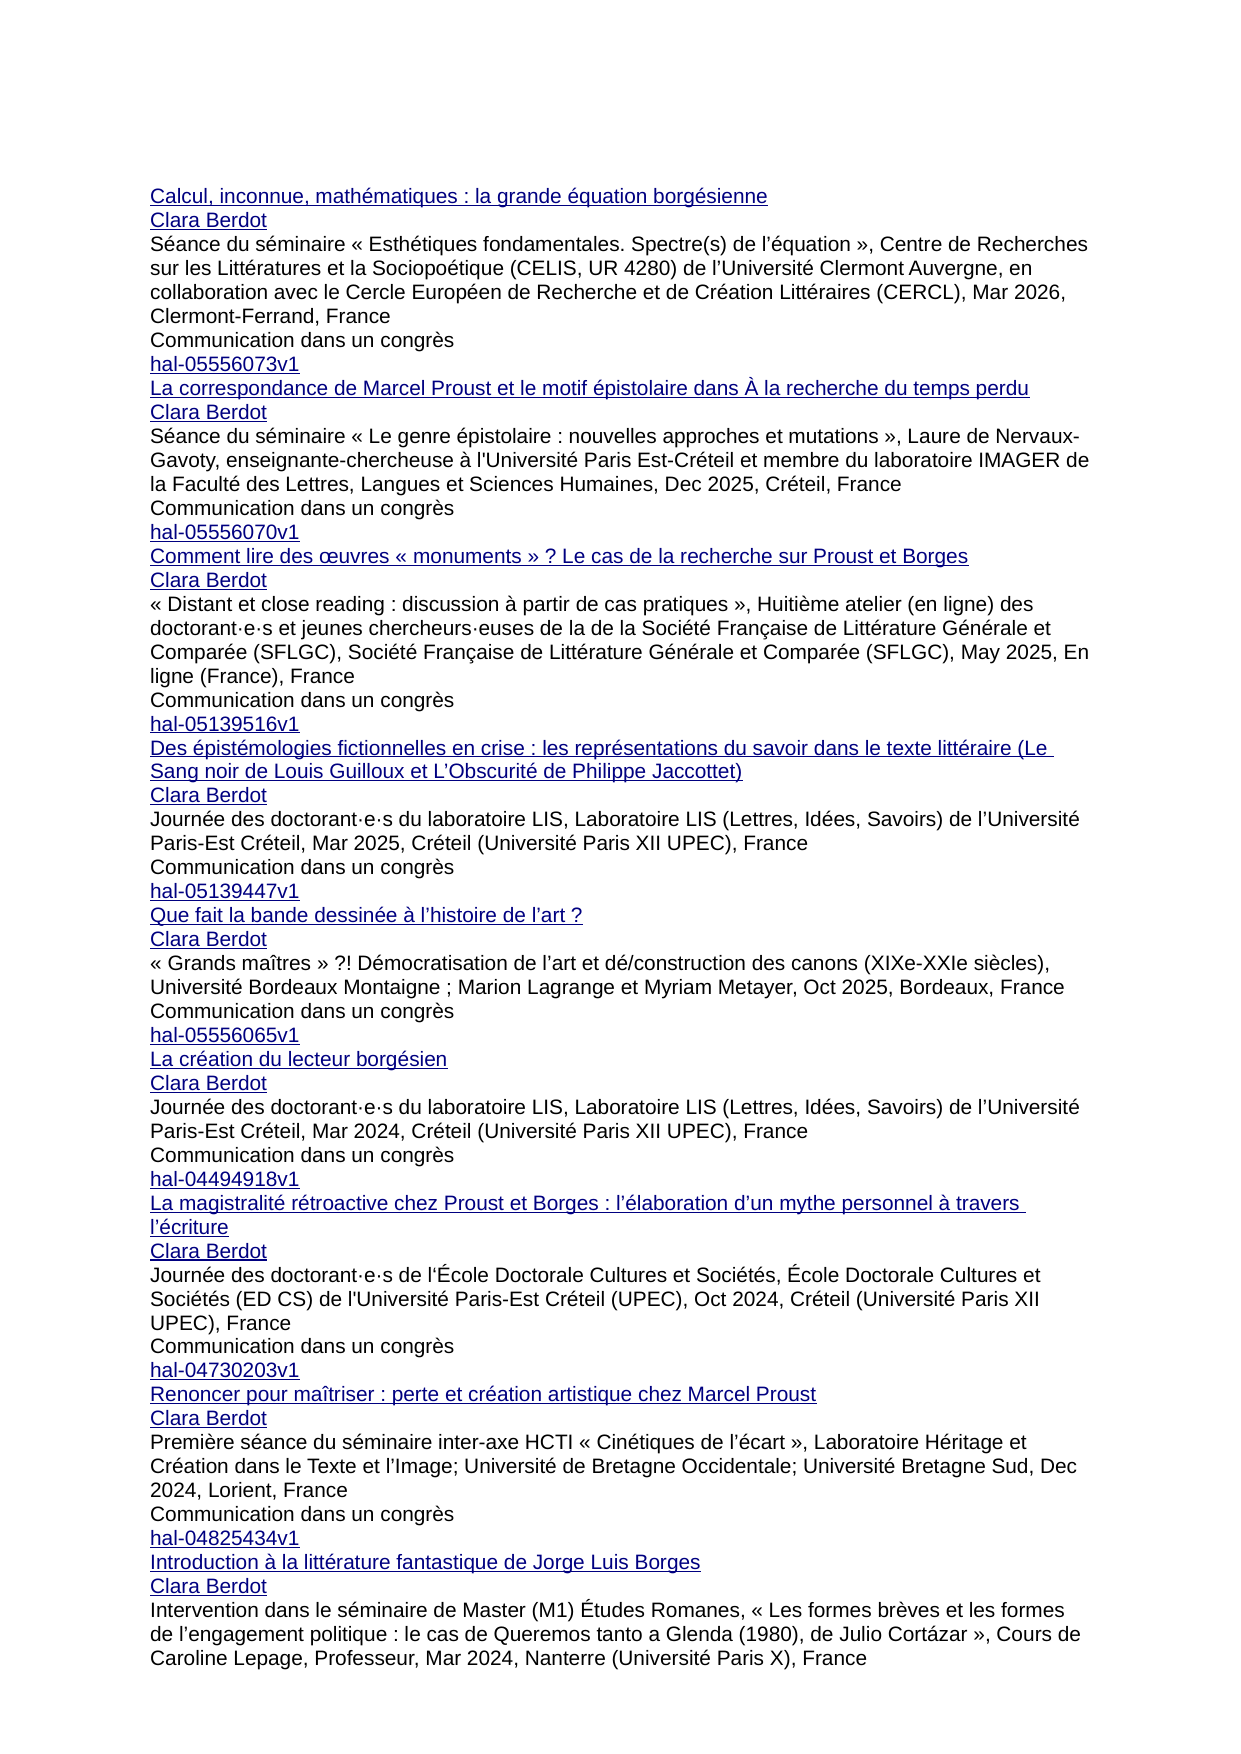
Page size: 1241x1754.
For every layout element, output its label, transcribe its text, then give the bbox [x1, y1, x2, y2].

table_cell La magistralité rétroactive chez Proust et Borges : l’élaboration d’un mythe personnel à travers l’écriture Clara Berdot Journée des doctorant·e·s de l‘École Doctorale Cultures et Sociétés, École Doctorale Cultures et Sociétés (ED CS) de l'Université Paris-Est Créteil (UPEC), Oct 2024, Créteil (Université Paris XII UPEC), France Communication dans un congrès hal-04730203v1 [150, 1191, 1090, 1382]
table_cell Des épistémologies fictionnelles en crise : les représentations du savoir dans le texte littéraire (Le Sang noir de Louis Guilloux et L’Obscurité de Philippe Jaccottet) Clara Berdot Journée des doctorant·e·s du laboratoire LIS, Laboratoire LIS (Lettres, Idées, Savoirs) de l’Université Paris-Est Créteil, Mar 2025, Créteil (Université Paris XII UPEC), France Communication dans un congrès hal-05139447v1 [150, 735, 1090, 903]
table_header Calcul, inconnue, mathématiques : la grande équation borgésienne Clara Berdot Séance du séminaire « Esthétiques fondamentales. Spectre(s) de l’équation », Centre de Recherches sur les Littératures et la Sociopoétique (CELIS, UR 4280) de l’Université Clermont Auvergne, en collaboration avec le Cercle Européen de Recherche et de Création Littéraires (CERCL), Mar 2026, Clermont-Ferrand, France Communication dans un congrès hal-05556073v1 [150, 184, 1090, 376]
table_cell Comment lire des œuvres « monuments » ? Le cas de la recherche sur Proust et Borges Clara Berdot « Distant et close reading : discussion à partir de cas pratiques », Huitième atelier (en ligne) des doctorant·e·s et jeunes chercheurs·euses de la de la Société Française de Littérature Générale et Comparée (SFLGC), Société Française de Littérature Générale et Comparée (SFLGC), May 2025, En ligne (France), France Communication dans un congrès hal-05139516v1 [150, 544, 1090, 735]
table_cell Introduction à la littérature fantastique de Jorge Luis Borges Clara Berdot Intervention dans le séminaire de Master (M1) Études Romanes, « Les formes brèves et les formes de l’engagement politique : le cas de Queremos tanto a Glenda (1980), de Julio Cortázar », Cours de Caroline Lepage, Professeur, Mar 2024, Nanterre (Université Paris X), France [150, 1550, 1090, 1670]
table_cell Renoncer pour maîtriser : perte et création artistique chez Marcel Proust Clara Berdot Première séance du séminaire inter-axe HCTI « Cinétiques de l’écart », Laboratoire Héritage et Création dans le Texte et l’Image; Université de Bretagne Occidentale; Université Bretagne Sud, Dec 2024, Lorient, France Communication dans un congrès hal-04825434v1 [150, 1382, 1090, 1550]
table_cell La création du lecteur borgésien Clara Berdot Journée des doctorant·e·s du laboratoire LIS, Laboratoire LIS (Lettres, Idées, Savoirs) de l’Université Paris-Est Créteil, Mar 2024, Créteil (Université Paris XII UPEC), France Communication dans un congrès hal-04494918v1 [150, 1047, 1090, 1191]
table_cell La correspondance de Marcel Proust et le motif épistolaire dans À la recherche du temps perdu Clara Berdot Séance du séminaire « Le genre épistolaire : nouvelles approches et mutations », Laure de Nervaux-Gavoty, enseignante-chercheuse à l'Université Paris Est-Créteil et membre du laboratoire IMAGER de la Faculté des Lettres, Langues et Sciences Humaines, Dec 2025, Créteil, France Communication dans un congrès hal-05556070v1 [150, 376, 1090, 544]
table_cell Que fait la bande dessinée à l’histoire de l’art ? Clara Berdot « Grands maîtres » ?! Démocratisation de l’art et dé/construction des canons (XIXe-XXIe siècles), Université Bordeaux Montaigne ; Marion Lagrange et Myriam Metayer, Oct 2025, Bordeaux, France Communication dans un congrès hal-05556065v1 [150, 903, 1090, 1047]
